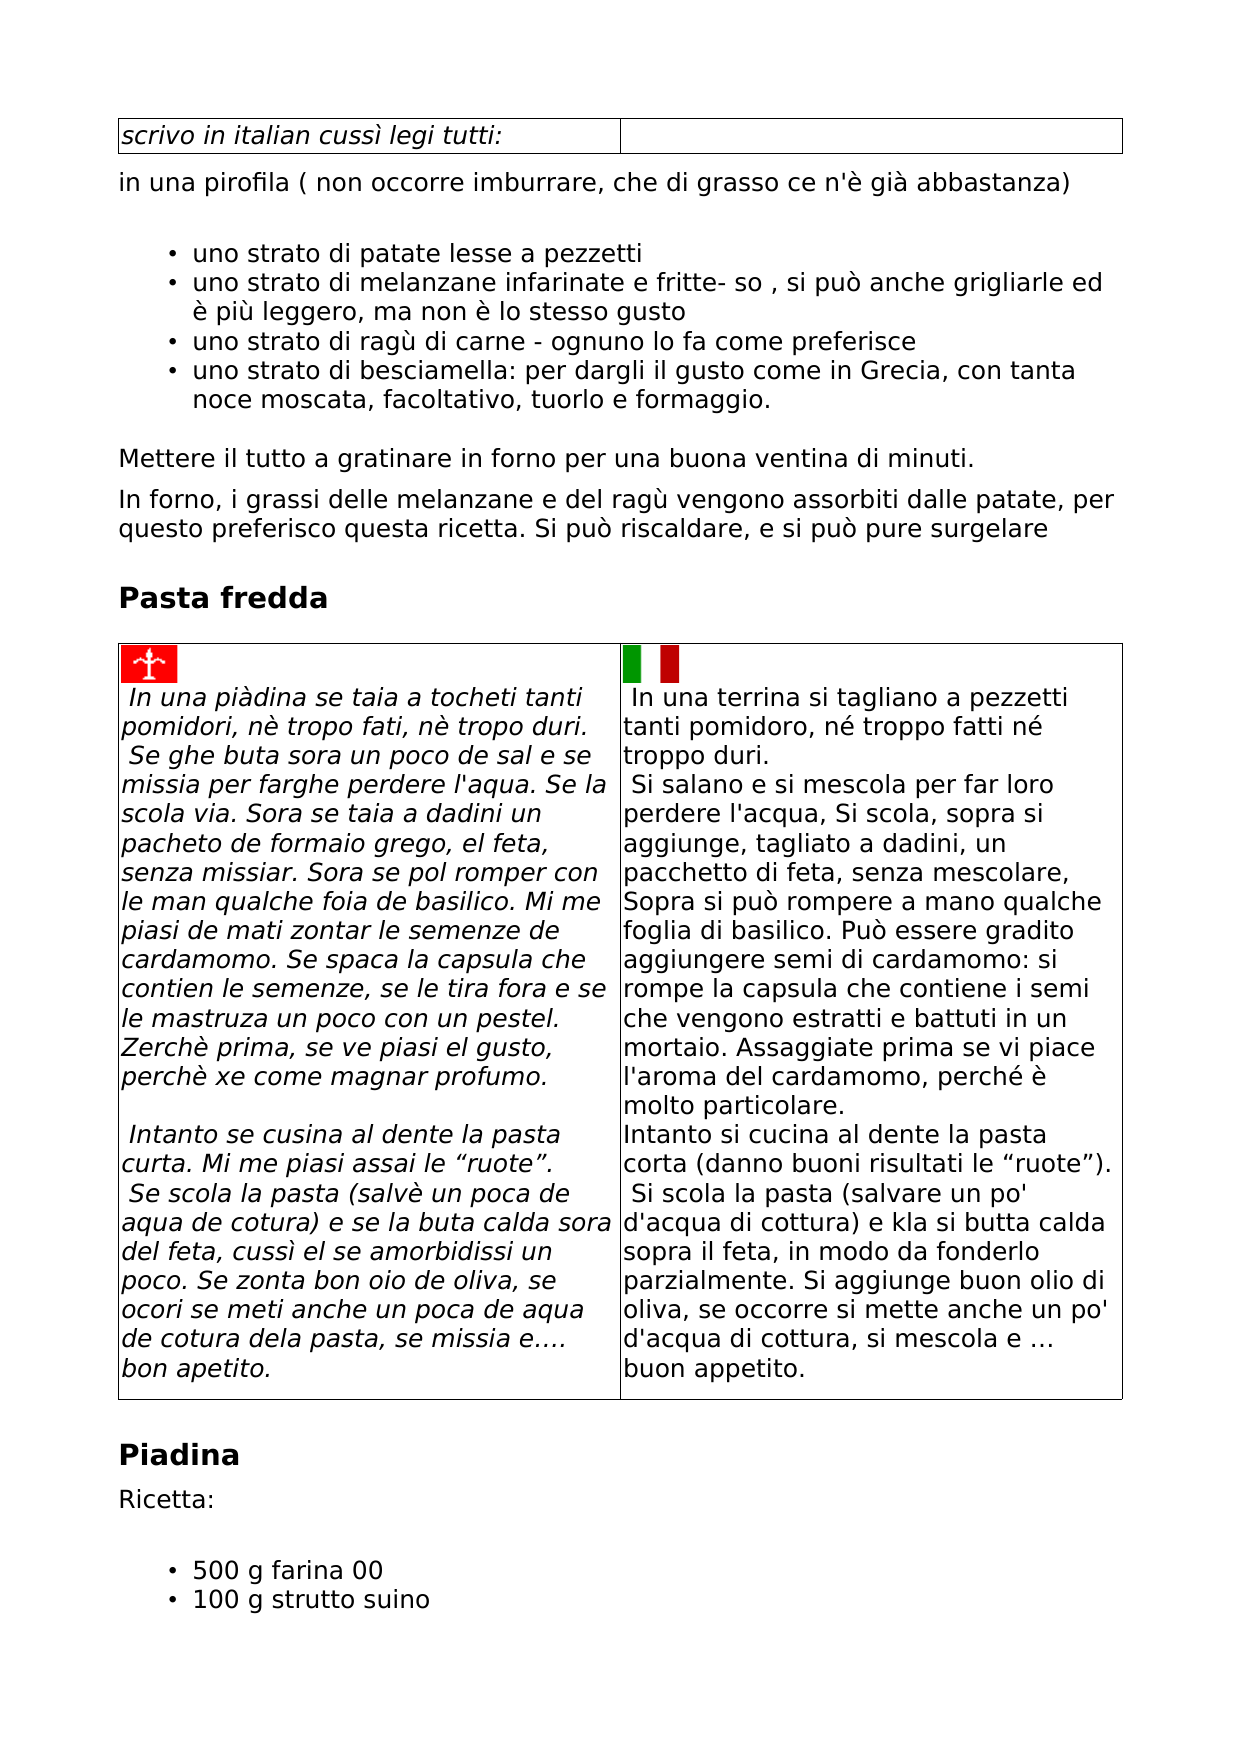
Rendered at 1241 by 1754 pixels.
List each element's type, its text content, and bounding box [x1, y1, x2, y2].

text Ricetta: [118, 1485, 1122, 1514]
table_header [621, 119, 1122, 153]
list 500 g farina 00 [177, 1556, 1122, 1585]
list uno strato di melanzane infarinate e fritte- so , si può anche grigliarle ed è più leggero, ma non è lo stesso gusto [177, 268, 1122, 327]
table_header In una terrina si tagliano a pezzetti tanti pomidoro, né troppo fatti né troppo duri. Si salano e si mescola per far loro perdere l'acqua, Si scola, sopra si aggiunge, tagliato a dadini, un pacchetto di feta, senza mescolare, Sopra si può rompere a mano qualche foglia di basilico. Può essere gradito aggiungere semi di cardamomo: si rompe la capsula che contiene i semi che vengono estratti e battuti in un mortaio. Assaggiate prima se vi piace l'aroma del cardamomo, perché è molto particolare. Intanto si cucina al dente la pasta corta (danno buoni risultati le “ruote”). Si scola la pasta (salvare un po' d'acqua di cottura) e kla si butta calda sopra il feta, in modo da fonderlo parzialmente. Si aggiunge buon olio di oliva, se occorre si mette anche un po' d'acqua di cottura, si mescola e … buon appetito. [621, 644, 1122, 1398]
list uno strato di ragù di carne - ognuno lo fa come preferisce [177, 327, 1122, 356]
table_header scrivo in italian cussì legi tutti: [119, 119, 620, 153]
list uno strato di besciamella: per dargli il gusto come in Grecia, con tanta noce moscata, facoltativo, tuorlo e formaggio. [177, 356, 1122, 414]
subtitle Pasta fredda [118, 581, 1122, 615]
text In forno, i grassi delle melanzane e del ragù vengono assorbiti dalle patate, per questo preferisco questa ricetta. Si può riscaldare, e si può pure surgelare [118, 485, 1122, 544]
table_header In una piàdina se taia a tocheti tanti pomidori, nè tropo fati, nè tropo duri. Se ghe buta sora un poco de sal e se missia per farghe perdere l'aqua. Se la scola via. Sora se taia a dadini un pacheto de formaio grego, el feta, senza missiar. Sora se pol romper con le man qualche foia de basilico. Mi me piasi de mati zontar le semenze de cardamomo. Se spaca la capsula che contien le semenze, se le tira fora e se le mastruza un poco con un pestel. Zerchè prima, se ve piasi el gusto, perchè xe come magnar profumo. Intanto se cusina al dente la pasta curta. Mi me piasi assai le “ruote”. Se scola la pasta (salvè un poca de aqua de cotura) e se la buta calda sora del feta, cussì el se amorbidissi un poco. Se zonta bon oio de oliva, se ocori se meti anche un poca de aqua de cotura dela pasta, se missia e…. bon apetito. [119, 644, 620, 1398]
subtitle Piadina [118, 1438, 1122, 1472]
text in una pirofila ( non occorre imburrare, che di grasso ce n'è già abbastanza) [118, 168, 1122, 197]
picture [622, 645, 680, 683]
text Mettere il tutto a gratinare in forno per una buona ventina di minuti. [118, 444, 1122, 473]
picture [121, 645, 178, 683]
list uno strato di patate lesse a pezzetti [177, 239, 1122, 268]
list 100 g strutto suino [177, 1585, 1122, 1614]
